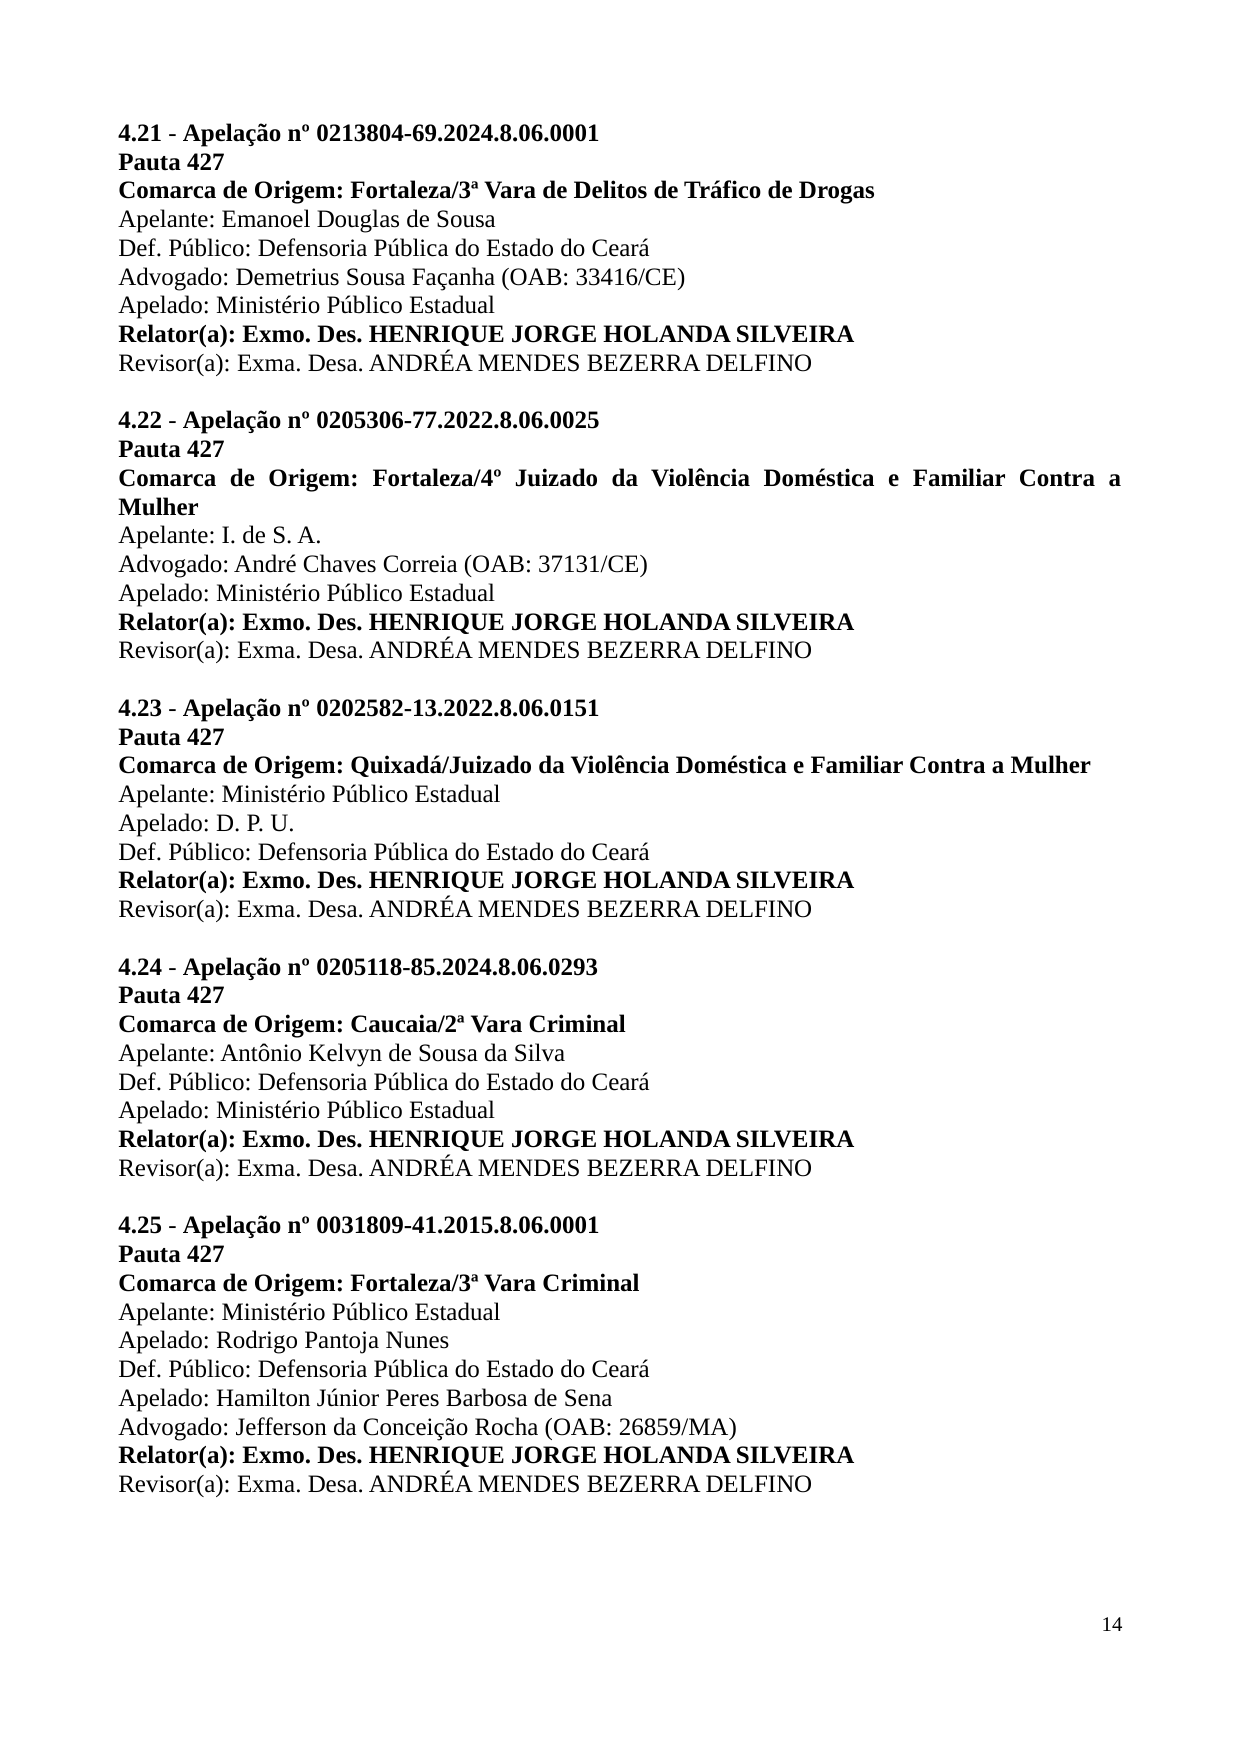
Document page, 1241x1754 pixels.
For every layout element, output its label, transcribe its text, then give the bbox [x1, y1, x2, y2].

text Pauta 427 [118, 434, 1122, 463]
text Apelado: Ministério Público Estadual [118, 578, 1122, 607]
text Apelante: I. de S. A. [118, 521, 1122, 549]
text Def. Público: Defensoria Pública do Estado do Ceará [118, 1067, 1122, 1096]
text Advogado: Demetrius Sousa Façanha (OAB: 33416/CE) [118, 262, 1122, 291]
text Def. Público: Defensoria Pública do Estado do Ceará [118, 233, 1122, 262]
text Def. Público: Defensoria Pública do Estado do Ceará [118, 1354, 1122, 1383]
text Relator(a): Exmo. Des. HENRIQUE JORGE HOLANDA SILVEIRA [118, 319, 1122, 348]
text Apelado: Ministério Público Estadual [118, 1096, 1122, 1124]
text 4.24 - Apelação nº 0205118-85.2024.8.06.0293 [118, 952, 1122, 981]
text Pauta 427 [118, 722, 1122, 751]
text Apelante: Emanoel Douglas de Sousa [118, 204, 1122, 233]
text Relator(a): Exmo. Des. HENRIQUE JORGE HOLANDA SILVEIRA [118, 1441, 1122, 1469]
text Relator(a): Exmo. Des. HENRIQUE JORGE HOLANDA SILVEIRA [118, 1124, 1122, 1153]
text Pauta 427 [118, 981, 1122, 1009]
text 4.21 - Apelação nº 0213804-69.2024.8.06.0001 [118, 118, 1122, 147]
text Apelado: Rodrigo Pantoja Nunes [118, 1326, 1122, 1354]
text Advogado: André Chaves Correia (OAB: 37131/CE) [118, 549, 1122, 578]
text Revisor(a): Exma. Desa. ANDRÉA MENDES BEZERRA DELFINO [118, 636, 1122, 664]
text Apelante: Ministério Público Estadual [118, 1297, 1122, 1326]
text Relator(a): Exmo. Des. HENRIQUE JORGE HOLANDA SILVEIRA [118, 607, 1122, 636]
text 4.23 - Apelação nº 0202582-13.2022.8.06.0151 [118, 693, 1122, 722]
text Pauta 427 [118, 1239, 1122, 1268]
text Apelado: D. P. U. [118, 808, 1122, 837]
text Revisor(a): Exma. Desa. ANDRÉA MENDES BEZERRA DELFINO [118, 348, 1122, 377]
text 4.22 - Apelação nº 0205306-77.2022.8.06.0025 [118, 406, 1122, 434]
text Relator(a): Exmo. Des. HENRIQUE JORGE HOLANDA SILVEIRA [118, 866, 1122, 894]
text 4.25 - Apelação nº 0031809-41.2015.8.06.0001 [118, 1211, 1122, 1239]
text Apelante: Ministério Público Estadual [118, 779, 1122, 808]
text Pauta 427 [118, 147, 1122, 176]
text Comarca de Origem: Quixadá/Juizado da Violência Doméstica e Familiar Contra a Mulher [118, 751, 1122, 779]
text Apelado: Ministério Público Estadual [118, 291, 1122, 319]
text Revisor(a): Exma. Desa. ANDRÉA MENDES BEZERRA DELFINO [118, 1153, 1122, 1182]
text Apelante: Antônio Kelvyn de Sousa da Silva [118, 1038, 1122, 1067]
text Advogado: Jefferson da Conceição Rocha (OAB: 26859/MA) [118, 1412, 1122, 1441]
text Comarca de Origem: Fortaleza/3ª Vara de Delitos de Tráfico de Drogas [118, 176, 1122, 204]
text Revisor(a): Exma. Desa. ANDRÉA MENDES BEZERRA DELFINO [118, 1469, 1122, 1498]
text Def. Público: Defensoria Pública do Estado do Ceará [118, 837, 1122, 866]
text Comarca de Origem: Fortaleza/4º Juizado da Violência Doméstica e Familiar Contra a Mulher [118, 463, 1122, 521]
text Apelado: Hamilton Júnior Peres Barbosa de Sena [118, 1383, 1122, 1412]
text Comarca de Origem: Caucaia/2ª Vara Criminal [118, 1009, 1122, 1038]
text Comarca de Origem: Fortaleza/3ª Vara Criminal [118, 1268, 1122, 1297]
text Revisor(a): Exma. Desa. ANDRÉA MENDES BEZERRA DELFINO [118, 894, 1122, 923]
